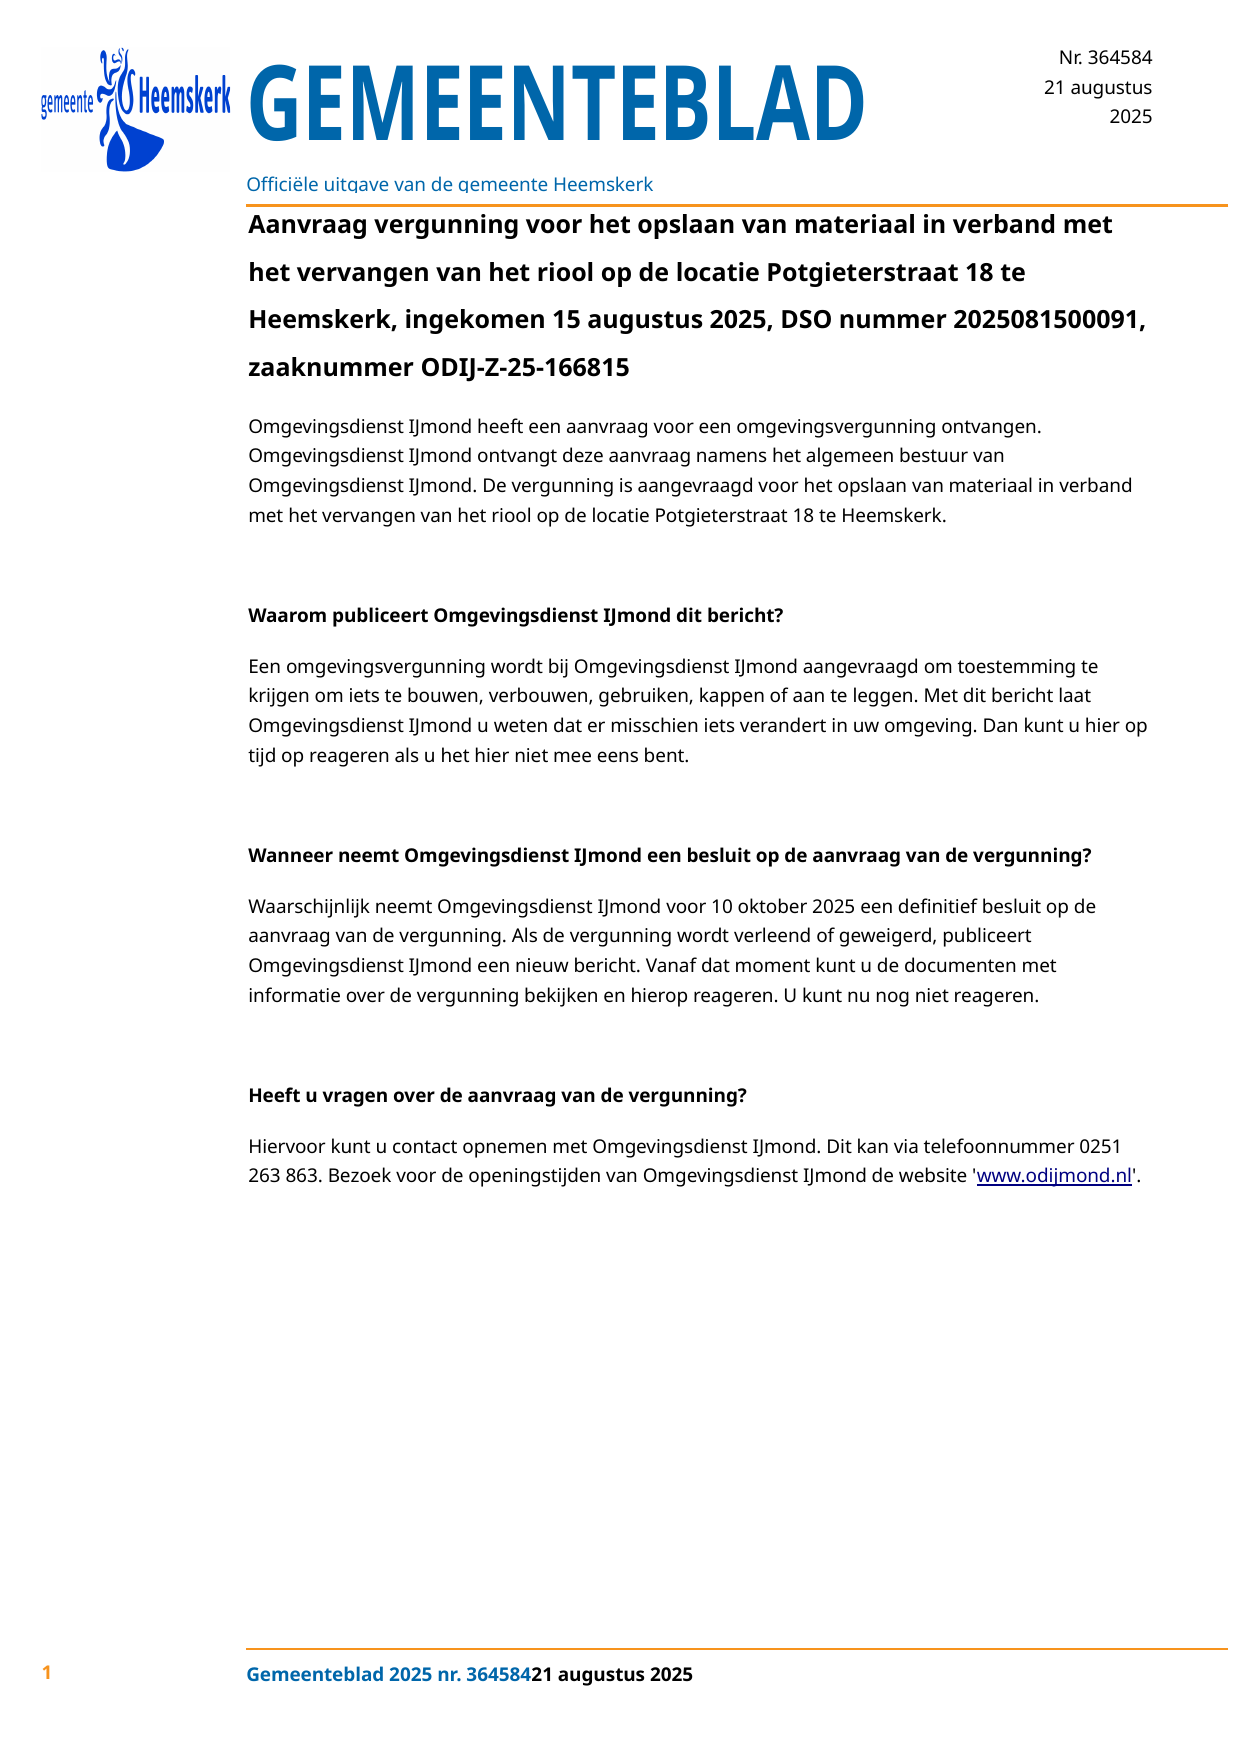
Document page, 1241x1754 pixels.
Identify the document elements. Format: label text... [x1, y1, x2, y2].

text Omgevingsdienst IJmond heeft een aanvraag voor een omgevingsvergunning ontvangen. Omgevingsdienst IJmond ontvangt deze aanvraag namens het algemeen bestuur van Omgevingsdienst IJmond. De vergunning is aangevraagd voor het opslaan van materiaal in verband met het vervangen van het riool op de locatie Potgieterstraat 18 te Heemskerk. [248, 413, 1152, 528]
text Waarom publiceert Omgevingsdienst IJmond dit bericht? [248, 603, 1152, 628]
text Aanvraag vergunning voor het opslaan van materiaal in verband met het vervangen van het riool op de locatie Potgieterstraat 18 te Heemskerk, ingekomen 15 augustus 2025, DSO nummer 2025081500091, zaaknummer ODIJ-Z-25-166815 [248, 207, 1152, 384]
text Heeft u vragen over de aanvraag van de vergunning? [248, 1083, 1152, 1108]
picture [41, 47, 231, 172]
text Waarschijnlijk neemt Omgevingsdienst IJmond voor 10 oktober 2025 een definitief besluit op de aanvraag van de vergunning. Als de vergunning wordt verleend of geweigerd, publiceert Omgevingsdienst IJmond een nieuw bericht. Vanaf dat moment kunt u de documenten met informatie over de vergunning bekijken en hierop reageren. U kunt nu nog niet reageren. [248, 893, 1152, 1008]
text Een omgevingsvergunning wordt bij Omgevingsdienst IJmond aangevraagd om toestemming te krijgen om iets te bouwen, verbouwen, gebruiken, kappen of aan te leggen. Met dit bericht laat Omgevingsdienst IJmond u weten dat er misschien iets verandert in uw omgeving. Dan kunt u hier op tijd op reageren als u het hier niet mee eens bent. [248, 653, 1152, 768]
text Wanneer neemt Omgevingsdienst IJmond een besluit op de aanvraag van de vergunning? [248, 843, 1152, 868]
text Hiervoor kunt u contact opnemen met Omgevingsdienst IJmond. Dit kan via telefoonnummer 0251 263 863. Bezoek voor de openingstijden van Omgevingsdienst IJmond de website 'www.odijmond.nl'. [248, 1133, 1152, 1188]
